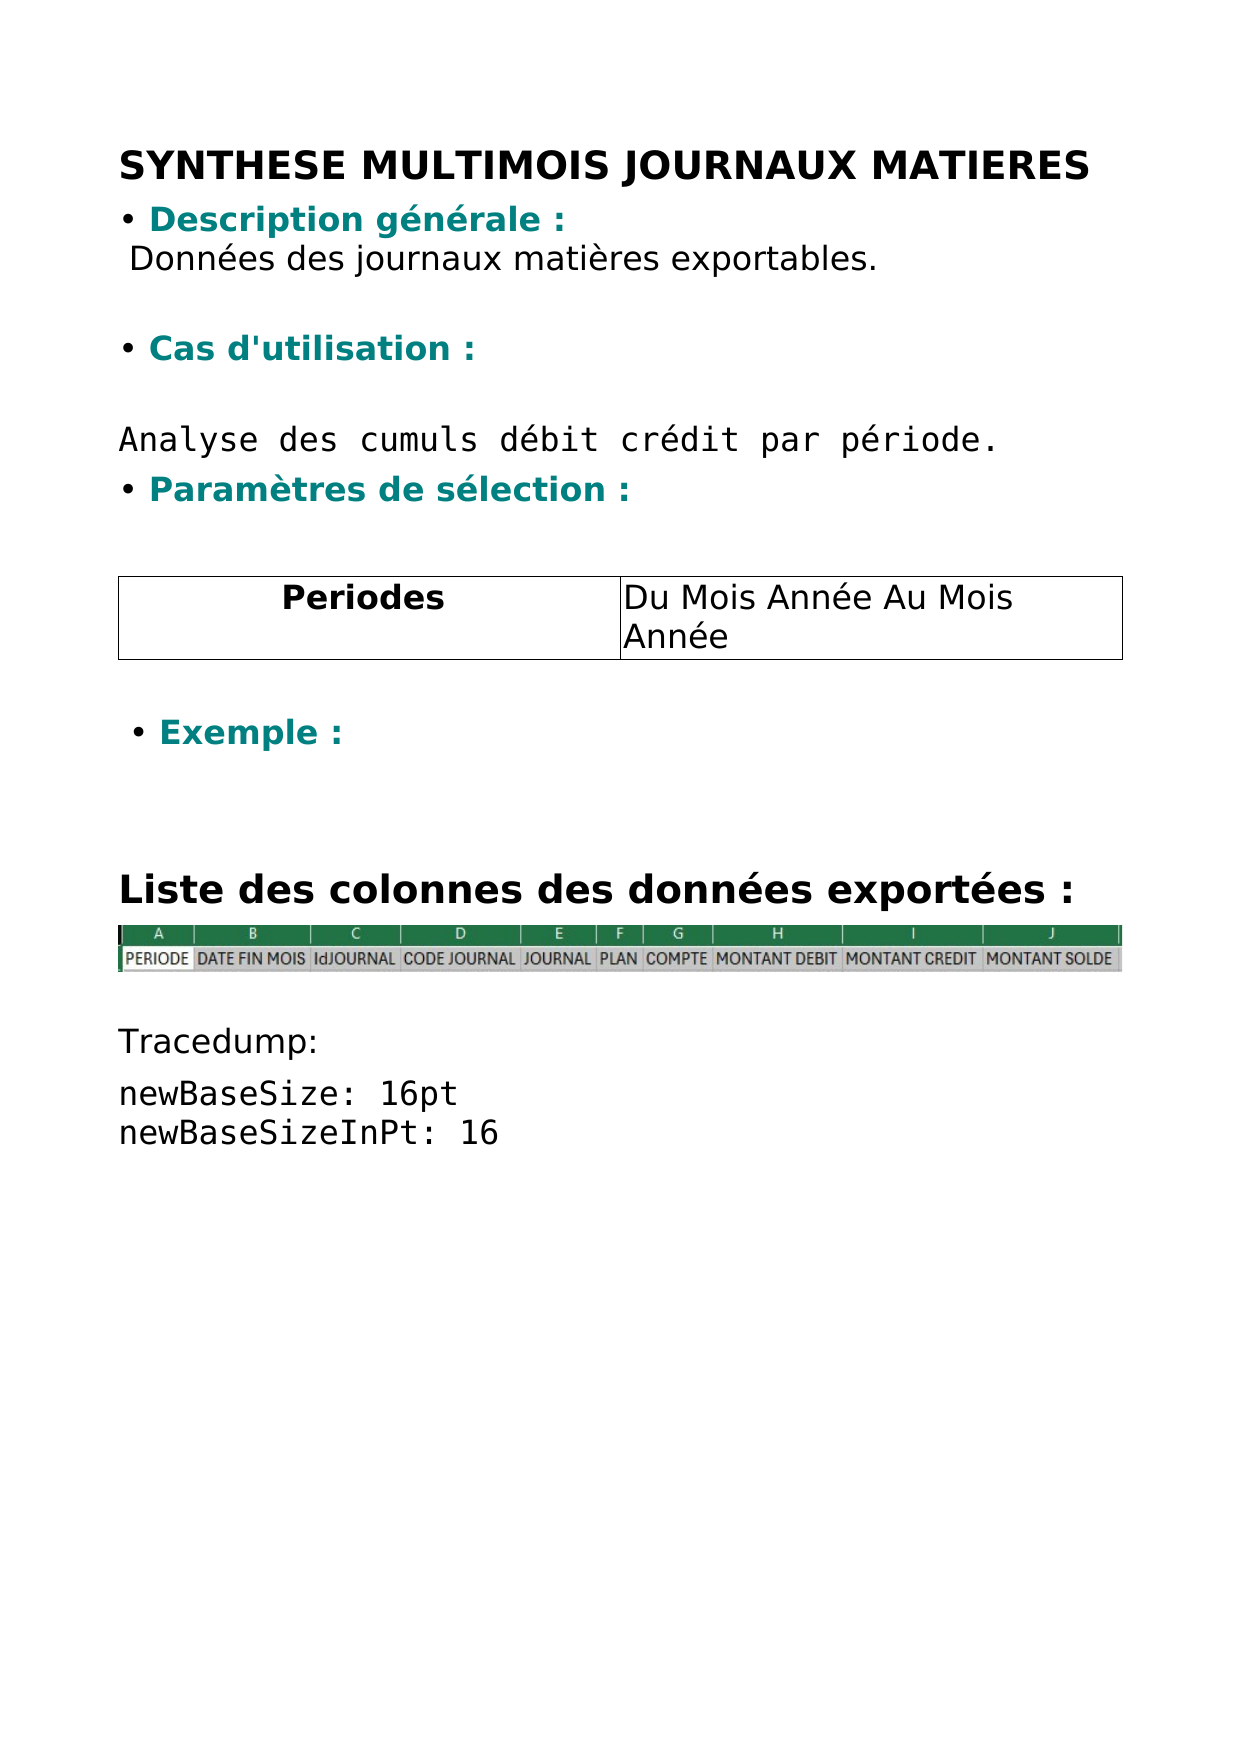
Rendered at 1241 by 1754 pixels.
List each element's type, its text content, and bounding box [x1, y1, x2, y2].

table_header Periodes [119, 577, 620, 659]
subtitle SYNTHESE MULTIMOIS JOURNAUX MATIERES [118, 143, 1122, 188]
table_header Du Mois Année Au Mois Année [621, 577, 1122, 659]
text Analyse des cumuls débit crédit par période. [118, 420, 1122, 459]
text • Cas d'utilisation : [118, 330, 1122, 408]
picture [118, 925, 1123, 972]
text • Paramètres de sélection : [118, 471, 1122, 548]
text • Exemple : [118, 674, 1122, 830]
text • Description générale : Données des journaux matières exportables. [118, 201, 1122, 317]
text newBaseSize: 16pt newBaseSizeInPt: 16 [118, 1074, 1122, 1152]
subtitle Liste des colonnes des données exportées : [118, 867, 1122, 912]
text Tracedump: [118, 984, 1122, 1062]
